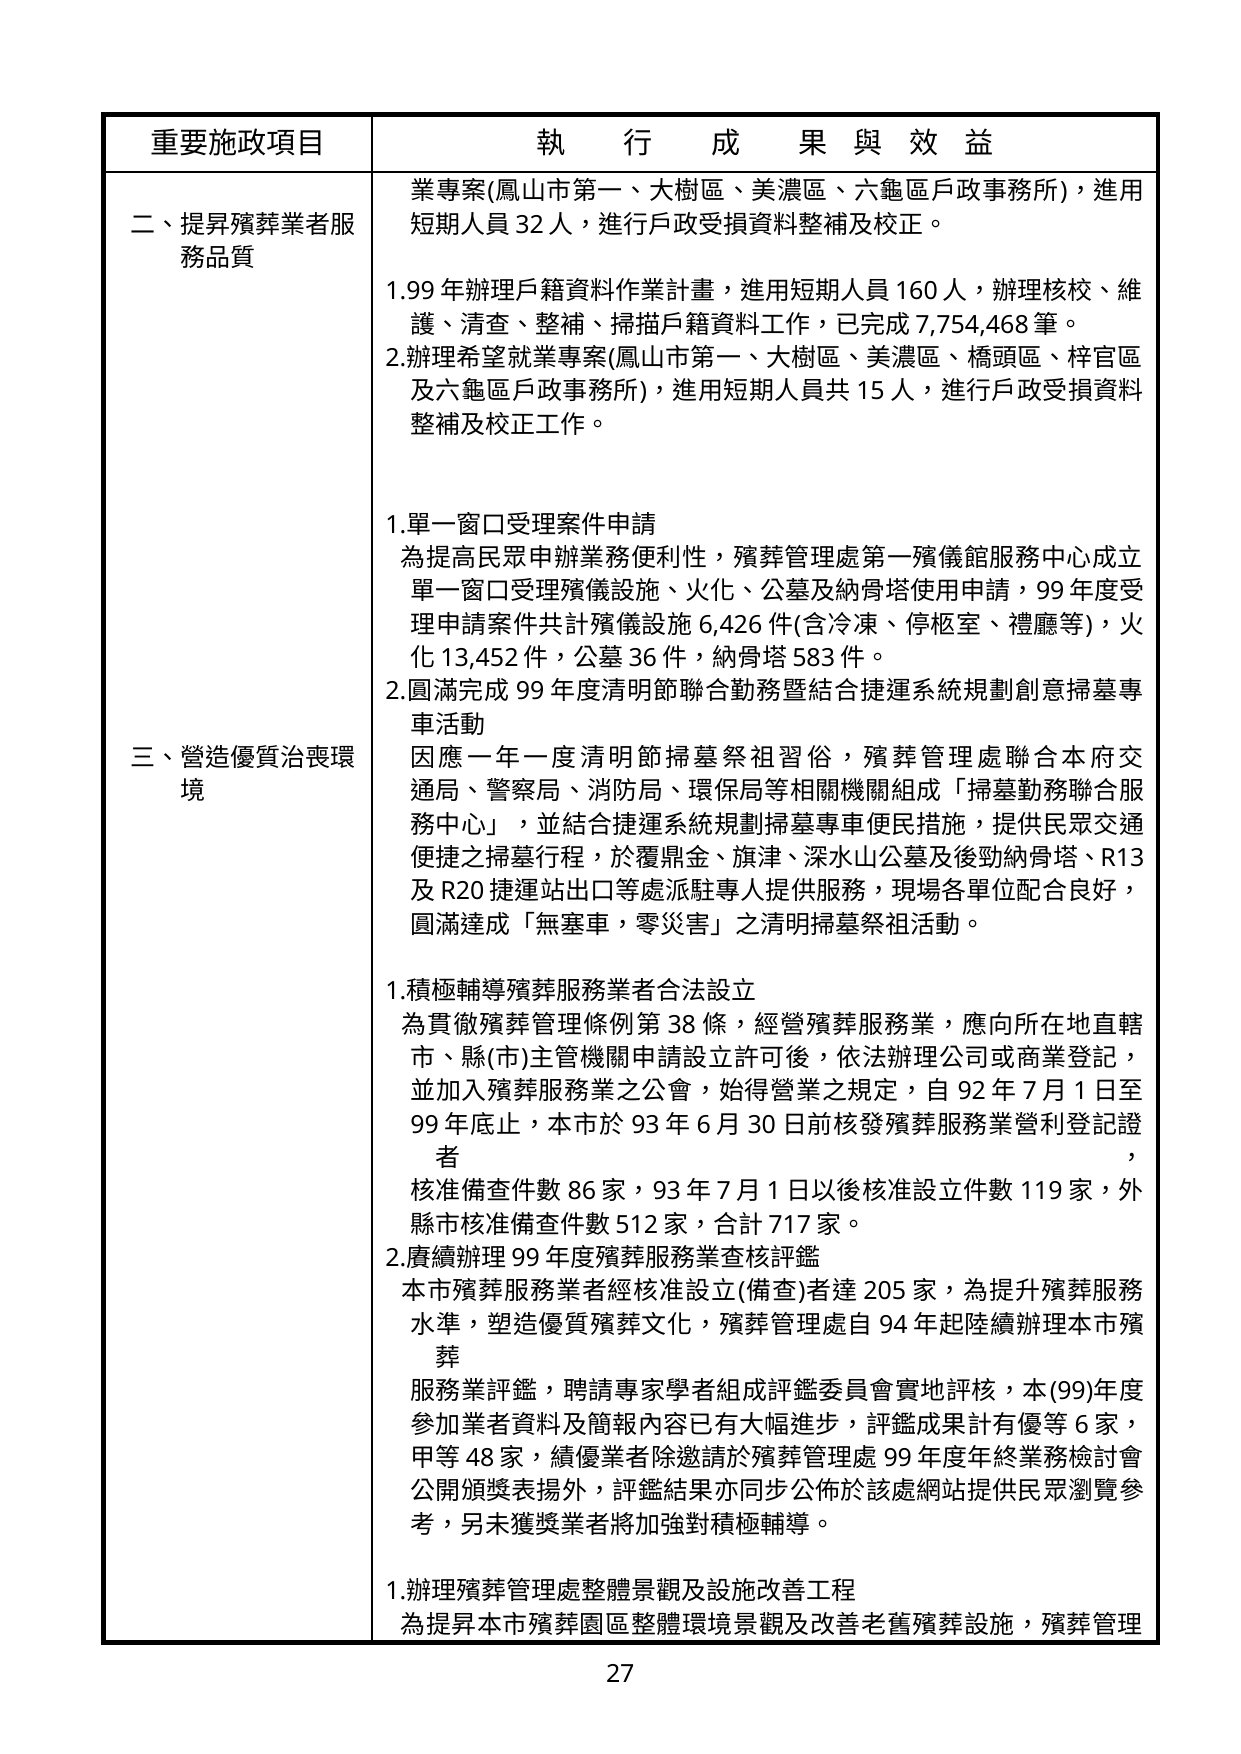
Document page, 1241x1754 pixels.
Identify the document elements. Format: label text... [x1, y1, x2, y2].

table_header 重要施政項目 [106, 117, 371, 171]
table_header 執 行 成 果 與 效 益 [373, 117, 1156, 171]
table_cell 二、提昇殯葬業者服 務品質 三、營造優質治喪環 境 [106, 173, 371, 1640]
table_cell 業專案(鳳山市第一、大樹區、美濃區、六龜區戶政事務所)，進用 短期人員32人，進行戶政受損資料整補及校正。 1.99年辦理戶籍資料作業計畫，進用短期人員160人，辦理核校、維 護、清查、整補、掃描戶籍資料工作，已完成7,754,468筆。 2.辦理希望就業專案(鳳山市第一、大樹區、美濃區、橋頭區、梓官區 及六龜區戶政事務所)，進用短期人員共15人，進行戶政受損資料 整補及校正工作。 1.單一窗口受理案件申請 為提高民眾申辦業務便利性，殯葬管理處第一殯儀館服務中心成立 單一窗口受理殯儀設施、火化、公墓及納骨塔使用申請，99年度受 理申請案件共計殯儀設施6,426件(含冷凍、停柩室、禮廳等)，火 化13,452件，公墓36件，納骨塔583件。 2.圓滿完成99年度清明節聯合勤務暨結合捷運系統規劃創意掃墓專 車活動 因應一年一度清明節掃墓祭祖習俗，殯葬管理處聯合本府交 通局、警察局、消防局、環保局等相關機關組成「掃墓勤務聯合服 務中心」，並結合捷運系統規劃掃墓專車便民措施，提供民眾交通 便捷之掃墓行程，於覆鼎金、旗津、深水山公墓及後勁納骨塔、R13 及R20捷運站出口等處派駐專人提供服務，現場各單位配合良好， 圓滿達成「無塞車，零災害」之清明掃墓祭祖活動。 1.積極輔導殯葬服務業者合法設立 為貫徹殯葬管理條例第38條，經營殯葬服務業，應向所在地直轄 市、縣(市)主管機關申請設立許可後，依法辦理公司或商業登記， 並加入殯葬服務業之公會，始得營業之規定，自92年7月1日至 99年底止，本市於93年6月30日前核發殯葬服務業營利登記證者， 核准備查件數86家，93年7月1日以後核准設立件數119家，外 縣市核准備查件數512家，合計717家。 2.賡續辦理99年度殯葬服務業查核評鑑 本市殯葬服務業者經核准設立(備查)者達205家，為提升殯葬服務 水準，塑造優質殯葬文化，殯葬管理處自94年起陸續辦理本市殯葬 服務業評鑑，聘請專家學者組成評鑑委員會實地評核，本(99)年度 參加業者資料及簡報內容已有大幅進步，評鑑成果計有優等6家， 甲等48家，績優業者除邀請於殯葬管理處99年度年終業務檢討會 公開頒獎表揚外，評鑑結果亦同步公佈於該處網站提供民眾瀏覽參 考，另未獲獎業者將加強對積極輔導。 1.辦理殯葬管理處整體景觀及設施改善工程 為提昇本市殯葬園區整體環境景觀及改善老舊殯葬設施，殯葬管理 [373, 173, 1156, 1640]
